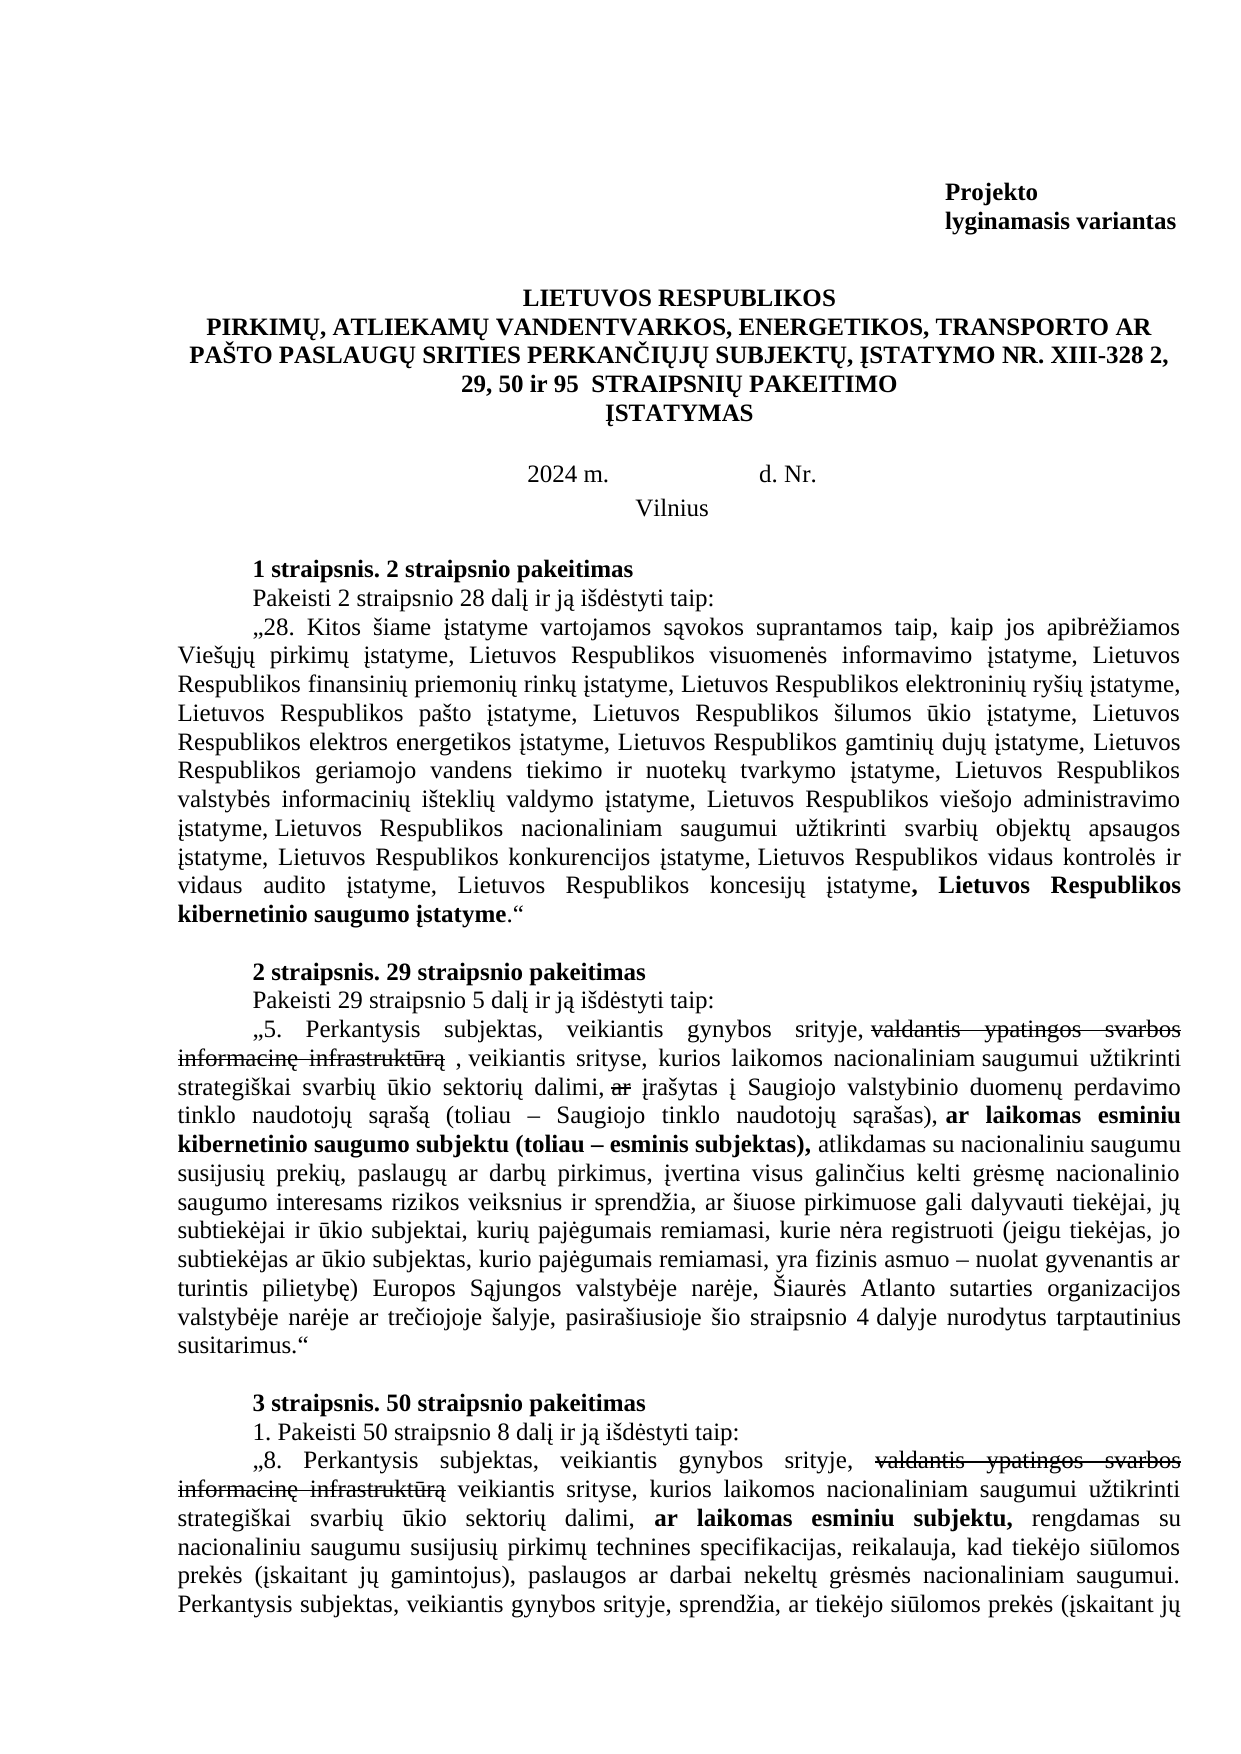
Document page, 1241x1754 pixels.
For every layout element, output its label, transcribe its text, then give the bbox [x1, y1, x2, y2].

text „28. Kitos šiame įstatyme vartojamos sąvokos suprantamos taip, kaip jos apibrėžiamos Viešųjų pirkimų įstatyme, Lietuvos Respublikos visuomenės informavimo įstatyme, Lietuvos Respublikos finansinių priemonių rinkų įstatyme, Lietuvos Respublikos elektroninių ryšių įstatyme, Lietuvos Respublikos pašto įstatyme, Lietuvos Respublikos šilumos ūkio įstatyme, Lietuvos Respublikos elektros energetikos įstatyme, Lietuvos Respublikos gamtinių dujų įstatyme, Lietuvos Respublikos geriamojo vandens tiekimo ir nuotekų tvarkymo įstatyme, Lietuvos Respublikos valstybės informacinių išteklių valdymo įstatyme, Lietuvos Respublikos viešojo administravimo įstatyme, Lietuvos Respublikos nacionaliniam saugumui užtikrinti svarbių objektų apsaugos įstatyme, Lietuvos Respublikos konkurencijos įstatyme, Lietuvos Respublikos vidaus kontrolės ir vidaus audito įstatyme, Lietuvos Respublikos koncesijų įstatyme, Lietuvos Respublikos kibernetinio saugumo įstatyme.“ [177, 612, 1181, 928]
text „8. Perkantysis subjektas, veikiantis gynybos srityje, valdantis ypatingos svarbos informacinę infrastruktūrą veikiantis srityse, kurios laikomos nacionaliniam saugumui užtikrinti strategiškai svarbių ūkio sektorių dalimi, ar laikomas esminiu subjektu, rengdamas su nacionaliniu saugumu susijusių pirkimų technines specifikacijas, reikalauja, kad tiekėjo siūlomos prekės (įskaitant jų gamintojus), paslaugos ar darbai nekeltų grėsmės nacionaliniam saugumui. Perkantysis subjektas, veikiantis gynybos srityje, sprendžia, ar tiekėjo siūlomos prekės (įskaitant jų [177, 1446, 1181, 1618]
text 3 straipsnis. 50 straipsnio pakeitimas [177, 1388, 1181, 1417]
text 2024 m. d. Nr. [177, 459, 1167, 488]
text Vilnius [177, 493, 1167, 521]
text PIRKIMŲ, ATLIEKAMŲ VANDENTVARKOS, ENERGETIKOS, TRANSPORTO AR PAŠTO PASLAUGŲ SRITIES PERKANČIŲJŲ SUBJEKTŲ, ĮSTATYMO NR. XIII-328 2, 29, 50 ir 95 STRAIPSNIŲ PAKEITIMO [177, 312, 1181, 398]
text LIETUVOS RESPUBLIKOS [177, 283, 1181, 312]
text Pakeisti 2 straipsnio 28 dalį ir ją išdėstyti taip: [177, 583, 1181, 612]
text lyginamasis variantas [177, 206, 1181, 235]
text 2 straipsnis. 29 straipsnio pakeitimas [177, 957, 1181, 986]
text Projekto [945, 177, 1181, 206]
text Pakeisti 29 straipsnio 5 dalį ir ją išdėstyti taip: [177, 986, 1181, 1014]
text ĮSTATYMAS [177, 398, 1181, 427]
text „5. Perkantysis subjektas, veikiantis gynybos srityje, valdantis ypatingos svarbos informacinę infrastruktūrą , veikiantis srityse, kurios laikomos nacionaliniam saugumui užtikrinti strategiškai svarbių ūkio sektorių dalimi, ar įrašytas į Saugiojo valstybinio duomenų perdavimo tinklo naudotojų sąrašą (toliau – Saugiojo tinklo naudotojų sąrašas), ar laikomas esminiu kibernetinio saugumo subjektu (toliau – esminis subjektas), atlikdamas su nacionaliniu saugumu susijusių prekių, paslaugų ar darbų pirkimus, įvertina visus galinčius kelti grėsmę nacionalinio saugumo interesams rizikos veiksnius ir sprendžia, ar šiuose pirkimuose gali dalyvauti tiekėjai, jų subtiekėjai ir ūkio subjektai, kurių pajėgumais remiamasi, kurie nėra registruoti (jeigu tiekėjas, jo subtiekėjas ar ūkio subjektas, kurio pajėgumais remiamasi, yra fizinis asmuo – nuolat gyvenantis ar turintis pilietybę) Europos Sąjungos valstybėje narėje, Šiaurės Atlanto sutarties organizacijos valstybėje narėje ar trečiojoje šalyje, pasirašiusioje šio straipsnio 4 dalyje nurodytus tarptautinius susitarimus.“ [177, 1014, 1181, 1359]
text 1. Pakeisti 50 straipsnio 8 dalį ir ją išdėstyti taip: [177, 1417, 1181, 1446]
text 1 straipsnis. 2 straipsnio pakeitimas [177, 554, 1181, 583]
